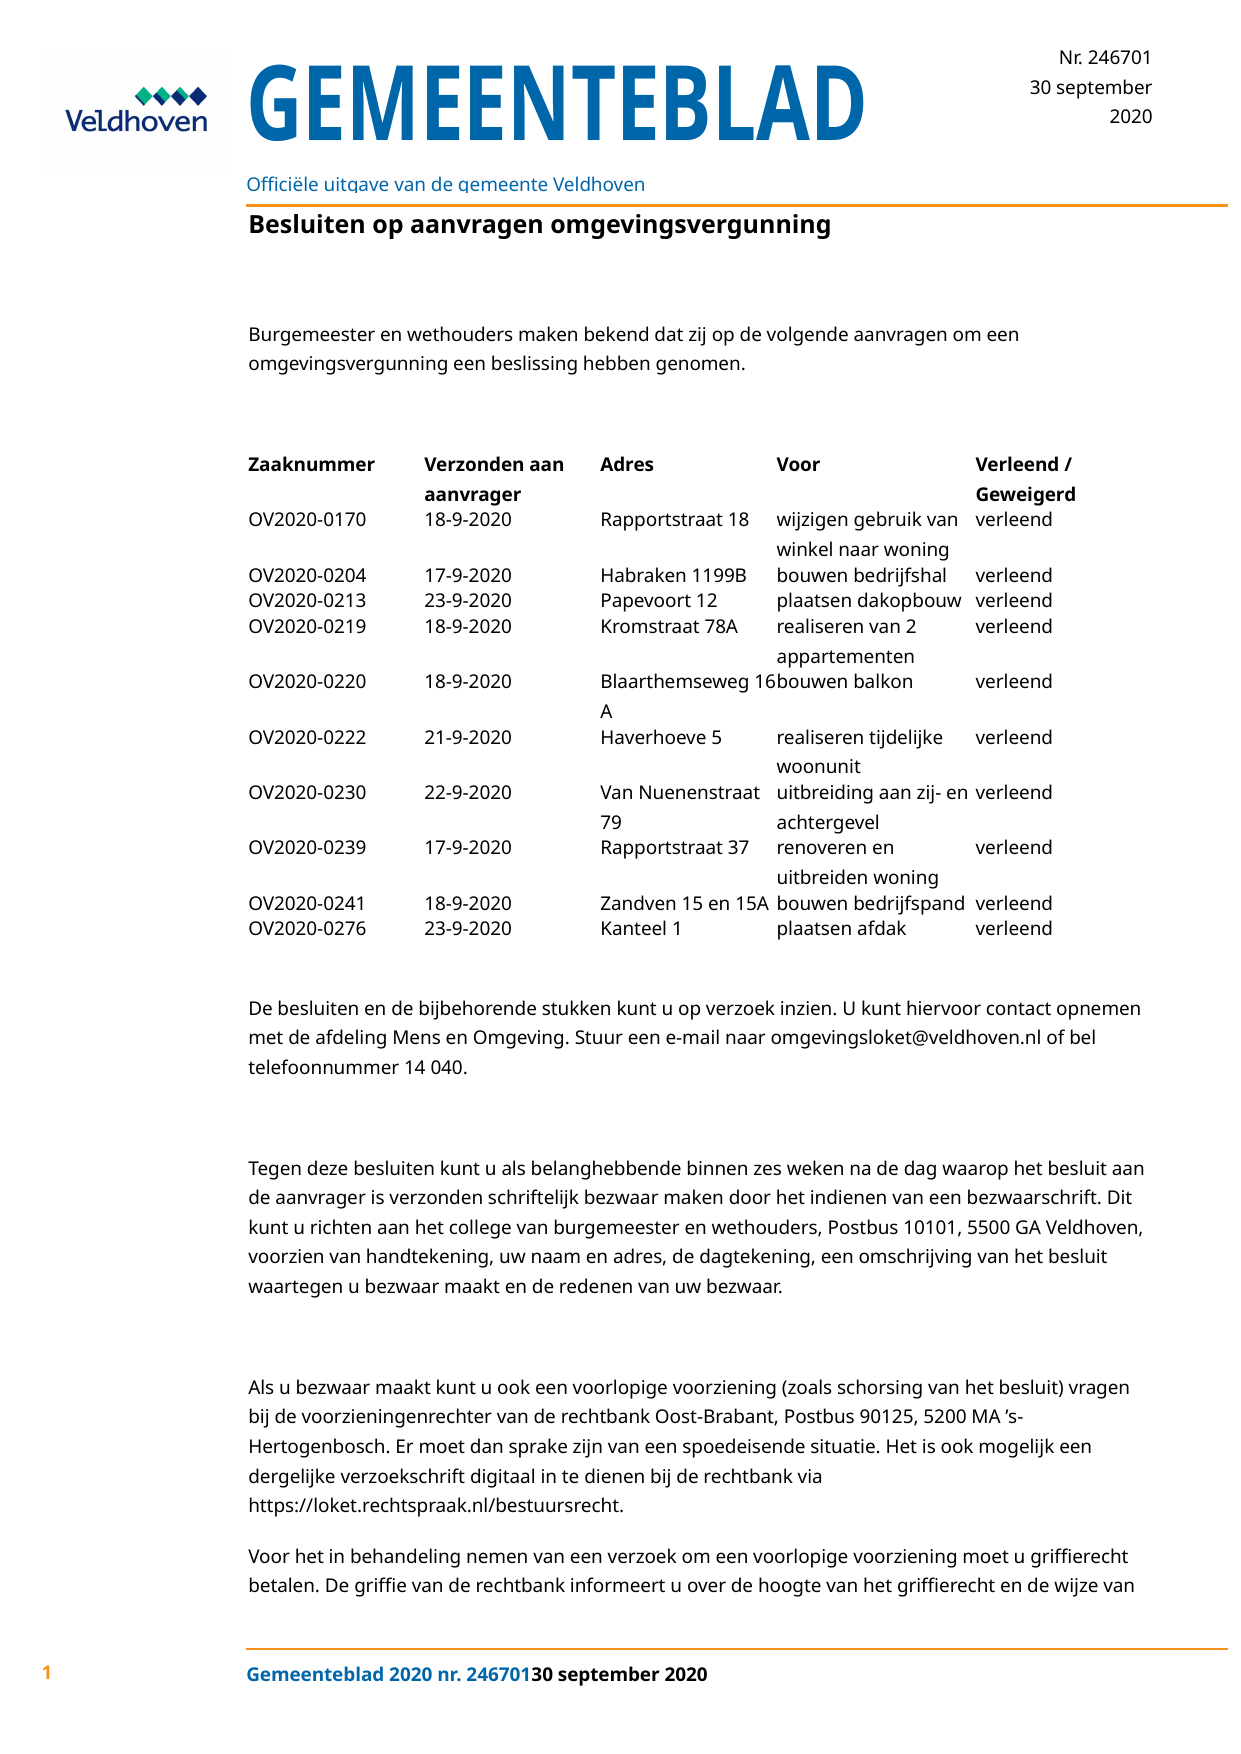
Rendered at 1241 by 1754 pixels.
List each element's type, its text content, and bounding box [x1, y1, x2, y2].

table_cell wijzigen gebruik van winkel naar woning [776, 507, 975, 562]
text De besluiten en de bijbehorende stukken kunt u op verzoek inzien. U kunt hiervoor contact opnemen met de afdeling Mens en Omgeving. Stuur een e-mail naar omgevingsloket@veldhoven.nl of bel telefoonnummer 14 040. [248, 995, 1152, 1080]
table_cell verleend [975, 890, 1152, 916]
table_cell OV2020-0220 [248, 669, 424, 724]
table_cell plaatsen dakopbouw [776, 588, 975, 613]
table_cell OV2020-0241 [248, 890, 424, 916]
table_cell verleend [975, 588, 1152, 613]
table_cell uitbreiding aan zij- en achtergevel [776, 779, 975, 834]
table_cell verleend [975, 779, 1152, 834]
text Als u bezwaar maakt kunt u ook een voorlopige voorziening (zoals schorsing van het besluit) vragen bij de voorzieningenrechter van de rechtbank Oost-Brabant, Postbus 90125, 5200 MA ’s-Hertogenbosch. Er moet dan sprake zijn van een spoedeisende situatie. Het is ook mogelijk een dergelijke verzoekschrift digitaal in te dienen bij de rechtbank via https://loket.rechtspraak.nl/bestuursrecht. [248, 1374, 1152, 1518]
table_cell verleend [975, 835, 1152, 890]
table_cell OV2020-0213 [248, 588, 424, 613]
table_cell Papevoort 12 [600, 588, 776, 613]
table_cell 23-9-2020 [424, 588, 600, 613]
table_header Zaaknummer [248, 451, 424, 507]
table_cell Kanteel 1 [600, 916, 776, 941]
text Besluiten op aanvragen omgevingsvergunning [248, 207, 1152, 241]
table_cell renoveren en uitbreiden woning [776, 835, 975, 890]
table_cell Van Nuenenstraat 79 [600, 779, 776, 834]
table_header Verzonden aan aanvrager [424, 451, 600, 507]
table_cell OV2020-0170 [248, 507, 424, 562]
table_cell OV2020-0230 [248, 779, 424, 834]
table_cell realiseren van 2 appartementen [776, 613, 975, 669]
text Tegen deze besluiten kunt u als belanghebbende binnen zes weken na de dag waarop het besluit aan de aanvrager is verzonden schriftelijk bezwaar maken door het indienen van een bezwaarschrift. Dit kunt u richten aan het college van burgemeester en wethouders, Postbus 10101, 5500 GA Veldhoven, voorzien van handtekening, uw naam en adres, de dagtekening, een omschrijving van het besluit waartegen u bezwaar maakt en de redenen van uw bezwaar. [248, 1155, 1152, 1299]
table_cell 18-9-2020 [424, 507, 600, 562]
table_cell OV2020-0276 [248, 916, 424, 941]
table_cell 18-9-2020 [424, 890, 600, 916]
table_cell Rapportstraat 18 [600, 507, 776, 562]
table_cell 22-9-2020 [424, 779, 600, 834]
picture [41, 47, 231, 172]
table_cell OV2020-0222 [248, 724, 424, 779]
table_cell plaatsen afdak [776, 916, 975, 941]
table_cell 17-9-2020 [424, 562, 600, 588]
table_cell verleend [975, 916, 1152, 941]
table_cell 17-9-2020 [424, 835, 600, 890]
text Burgemeester en wethouders maken bekend dat zij op de volgende aanvragen om een omgevingsvergunning een beslissing hebben genomen. [248, 321, 1152, 376]
table_cell Zandven 15 en 15A [600, 890, 776, 916]
table_cell verleend [975, 613, 1152, 669]
table_header Voor [776, 451, 975, 507]
table_cell bouwen bedrijfspand [776, 890, 975, 916]
table_cell verleend [975, 562, 1152, 588]
table_cell Blaarthemseweg 16 A [600, 669, 776, 724]
text Voor het in behandeling nemen van een verzoek om een voorlopige voorziening moet u griffierecht betalen. De griffie van de rechtbank informeert u over de hoogte van het griffierecht en de wijze van [248, 1543, 1152, 1598]
table_cell OV2020-0239 [248, 835, 424, 890]
table_cell OV2020-0204 [248, 562, 424, 588]
table_cell 23-9-2020 [424, 916, 600, 941]
table_cell Habraken 1199B [600, 562, 776, 588]
table_cell verleend [975, 669, 1152, 724]
table_cell 18-9-2020 [424, 669, 600, 724]
table_cell realiseren tijdelijke woonunit [776, 724, 975, 779]
table_cell bouwen bedrijfshal [776, 562, 975, 588]
table_cell Haverhoeve 5 [600, 724, 776, 779]
table_cell verleend [975, 724, 1152, 779]
table_cell 21-9-2020 [424, 724, 600, 779]
table_cell Kromstraat 78A [600, 613, 776, 669]
table_cell bouwen balkon [776, 669, 975, 724]
table_cell 18-9-2020 [424, 613, 600, 669]
table_cell Rapportstraat 37 [600, 835, 776, 890]
table_header Verleend / Geweigerd [975, 451, 1152, 507]
table_cell OV2020-0219 [248, 613, 424, 669]
table_header Adres [600, 451, 776, 507]
table_cell verleend [975, 507, 1152, 562]
